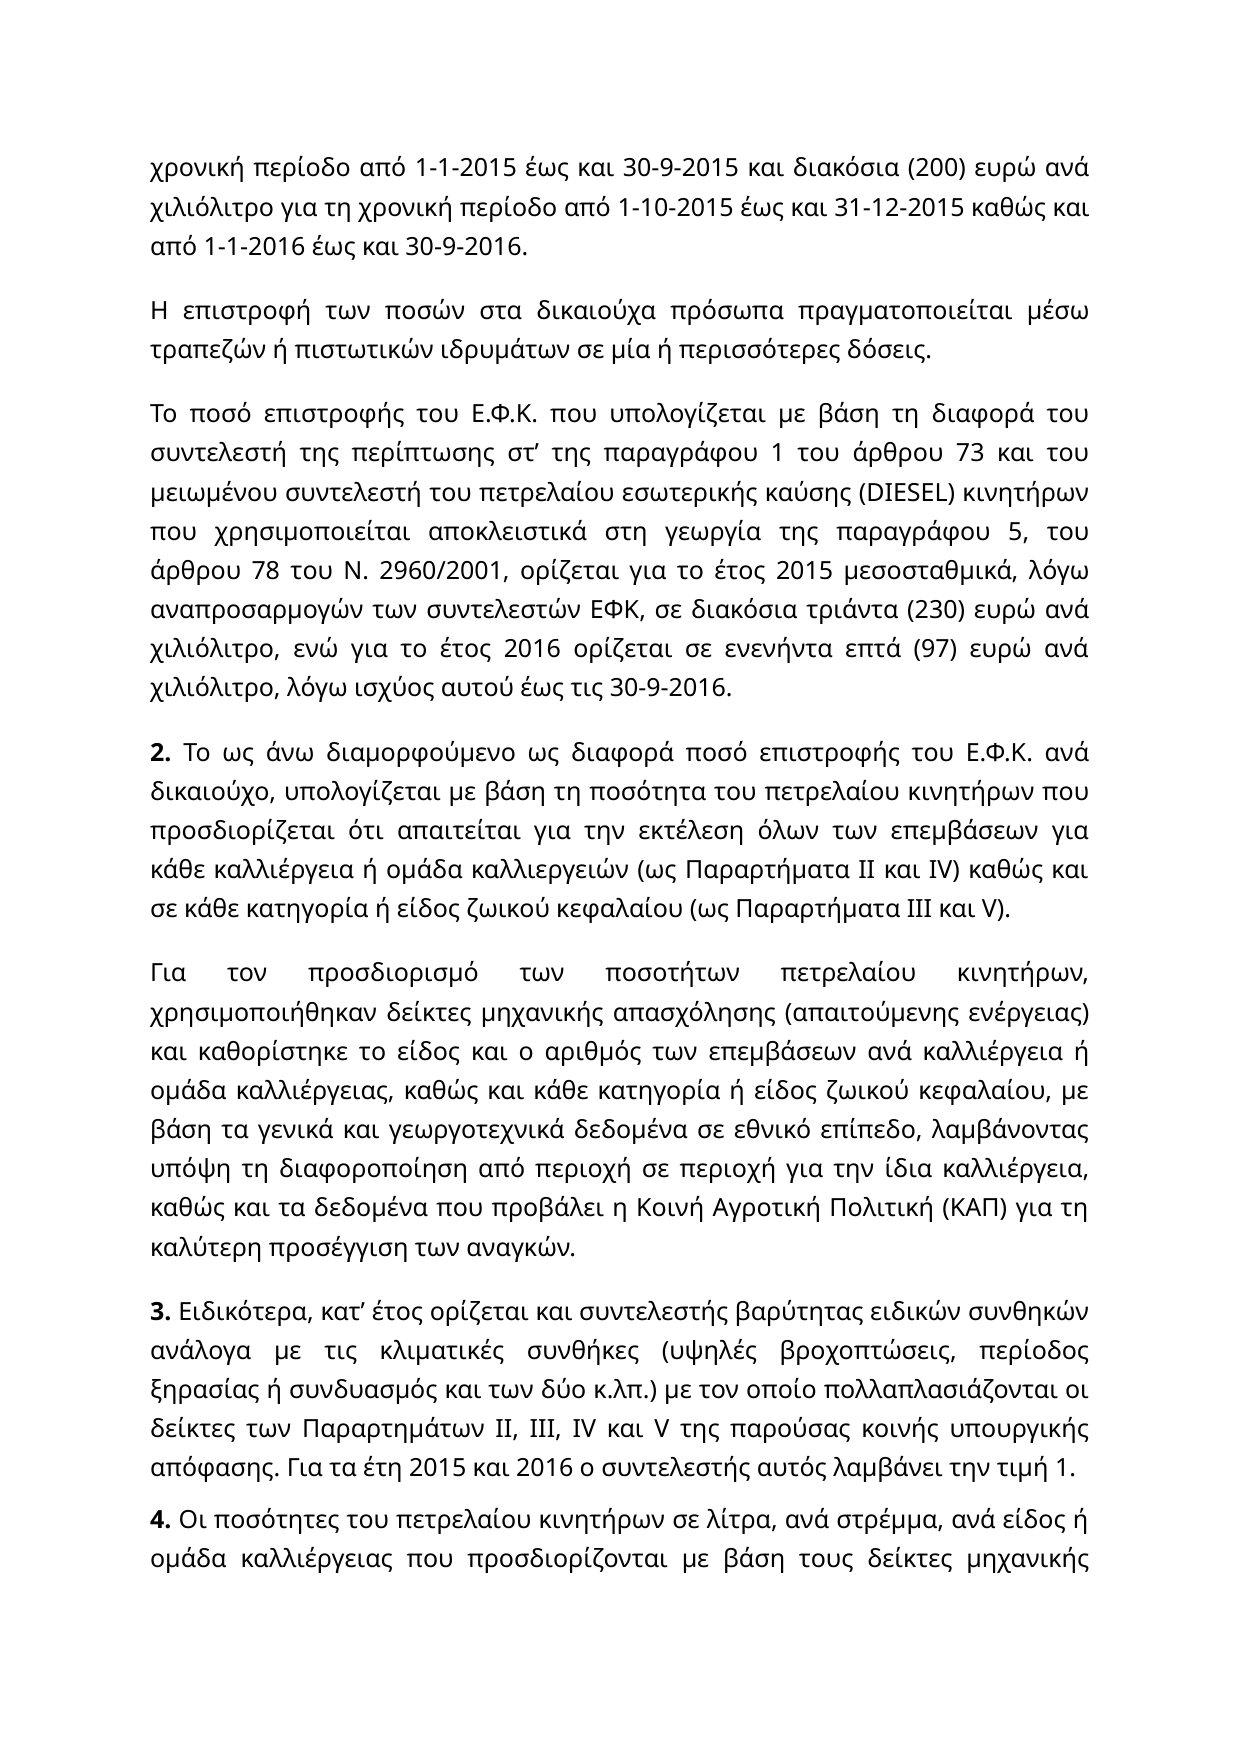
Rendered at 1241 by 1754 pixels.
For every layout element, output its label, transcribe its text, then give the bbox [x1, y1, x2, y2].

text 3. Ειδικότερα, κατ’ έτος ορίζεται και συντελεστής βαρύτητας ειδικών συνθηκών ανάλογα με τις κλιματικές συνθήκες (υψηλές βροχοπτώσεις, περίοδος ξηρασίας ή συνδυασμός και των δύο κ.λπ.) με τον οποίο πολλαπλασιάζονται οι δείκτες των Παραρτημάτων ΙΙ, ΙΙΙ, IV και V της παρούσας κοινής υπουργικής απόφασης. Για τα έτη 2015 και 2016 ο συντελεστής αυτός λαμβάνει την τιμή 1. [150, 1293, 1090, 1484]
text 4. Οι ποσότητες του πετρελαίου κινητήρων σε λίτρα, ανά στρέμμα, ανά είδος ή ομάδα καλλιέργειας που προσδιορίζονται με βάση τους δείκτες μηχανικής [150, 1502, 1090, 1575]
text H επιστροφή των ποσών στα δικαιούχα πρόσωπα πραγματοποιείται μέσω τραπεζών ή πιστωτικών ιδρυμάτων σε μία ή περισσότερες δόσεις. [150, 292, 1090, 366]
text χρονική περίοδο από 1-1-2015 έως και 30-9-2015 και διακόσια (200) ευρώ ανά χιλιόλιτρο για τη χρονική περίοδο από 1-10-2015 έως και 31-12-2015 καθώς και από 1-1-2016 έως και 30-9-2016. [150, 150, 1090, 262]
text Για τον προσδιορισμό των ποσοτήτων πετρελαίου κινητήρων, χρησιμοποιήθηκαν δείκτες μηχανικής απασχόλησης (απαιτούμενης ενέργειας) και καθορίστηκε το είδος και ο αριθμός των επεμβάσεων ανά καλλιέργεια ή ομάδα καλλιέργειας, καθώς και κάθε κατηγορία ή είδος ζωικού κεφαλαίου, με βάση τα γενικά και γεωργοτεχνικά δεδομένα σε εθνικό επίπεδο, λαμβάνοντας υπόψη τη διαφοροποίηση από περιοχή σε περιοχή για την ίδια καλλιέργεια, καθώς και τα δεδομένα που προβάλει η Κοινή Αγροτική Πολιτική (ΚΑΠ) για τη καλύτερη προσέγγιση των αναγκών. [150, 955, 1090, 1263]
text Το ποσό επιστροφής του Ε.Φ.Κ. που υπολογίζεται με βάση τη διαφορά του συντελεστή της περίπτωσης στ’ της παραγράφου 1 του άρθρου 73 και του μειωμένου συντελεστή του πετρελαίου εσωτερικής καύσης (DIESEL) κινητήρων που χρησιμοποιείται αποκλειστικά στη γεωργία της παραγράφου 5, του άρθρου 78 του Ν. 2960/2001, ορίζεται για το έτος 2015 μεσοσταθμικά, λόγω αναπροσαρμογών των συντελεστών ΕΦΚ, σε διακόσια τριάντα (230) ευρώ ανά χιλιόλιτρο, ενώ για το έτος 2016 ορίζεται σε ενενήντα επτά (97) ευρώ ανά χιλιόλιτρο, λόγω ισχύος αυτού έως τις 30-9-2016. [150, 396, 1090, 704]
text 2. Το ως άνω διαμορφούμενο ως διαφορά ποσό επιστροφής του Ε.Φ.Κ. ανά δικαιούχο, υπολογίζεται με βάση τη ποσότητα του πετρελαίου κινητήρων που προσδιορίζεται ότι απαιτείται για την εκτέλεση όλων των επεμβάσεων για κάθε καλλιέργεια ή ομάδα καλλιεργειών (ως Παραρτήματα ΙΙ και IV) καθώς και σε κάθε κατηγορία ή είδος ζωικού κεφαλαίου (ως Παραρτήματα ΙΙΙ και V). [150, 734, 1090, 925]
